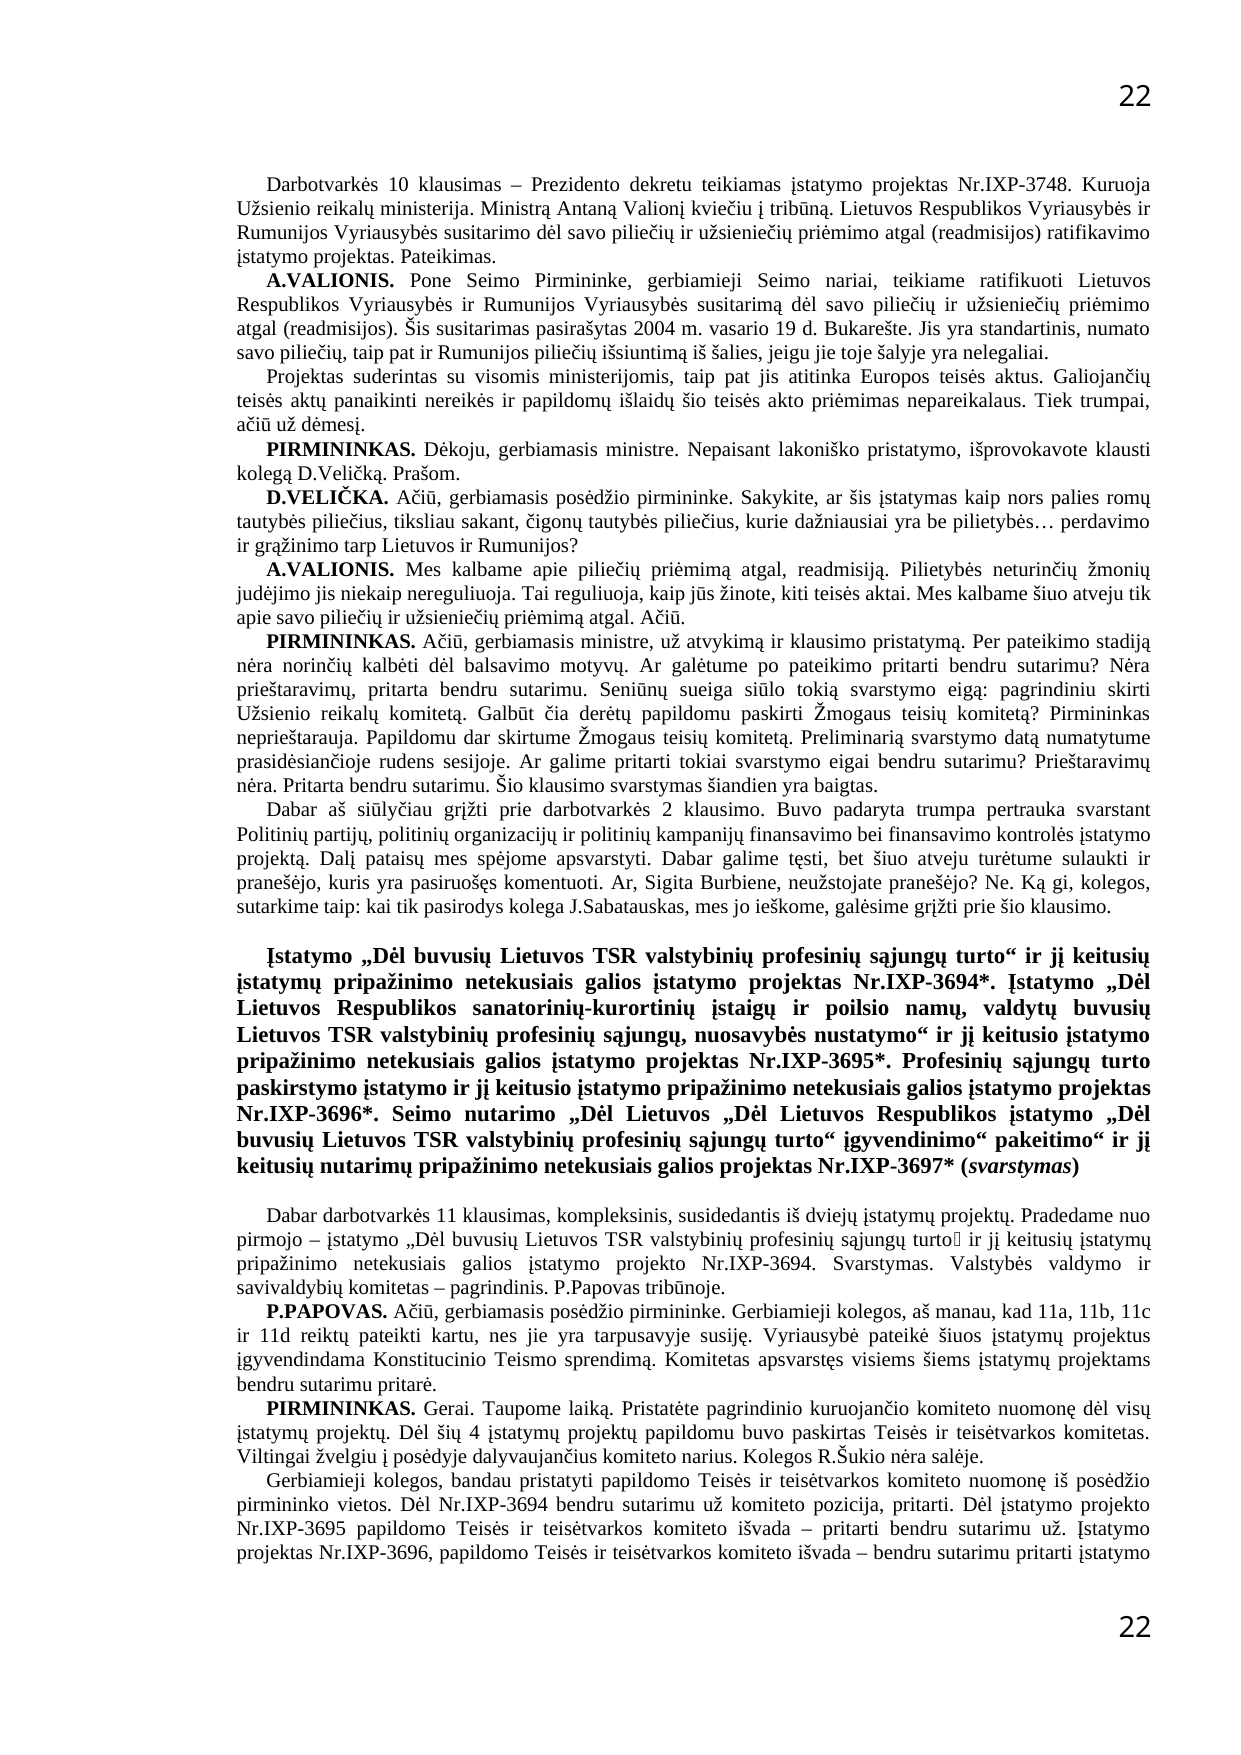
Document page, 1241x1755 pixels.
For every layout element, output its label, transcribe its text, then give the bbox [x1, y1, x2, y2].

text Įstatymo „Dėl buvusių Lietuvos TSR valstybinių profesinių sąjungų turto“ ir jį keitusių įstatymų pripažinimo netekusiais galios įstatymo projektas Nr.IXP-3694*. Įstatymo „Dėl Lietuvos Respublikos sanatorinių-kurortinių įstaigų ir poilsio namų, valdytų buvusių Lietuvos TSR valstybinių profesinių sąjungų, nuosavybės nustatymo“ ir jį keitusio įstatymo pripažinimo netekusiais galios įstatymo projektas Nr.IXP-3695*. Profesinių sąjungų turto paskirstymo įstatymo ir jį keitusio įstatymo pripažinimo netekusiais galios įstatymo projektas Nr.IXP-3696*. Seimo nutarimo „Dėl Lietuvos „Dėl Lietuvos Respublikos įstatymo „Dėl buvusių Lietuvos TSR valstybinių profesinių sąjungų turto“ įgyvendinimo“ pakeitimo“ ir jį keitusių nutarimų pripažinimo netekusiais galios projektas Nr.IXP-3697* (svarstymas) [236, 942, 1152, 1179]
text PIRMININKAS. Dėkoju, gerbiamasis ministre. Nepaisant lakoniško pristatymo, išprovokavote klausti kolegą D.Veličką. Prašom. [236, 436, 1152, 484]
text Dabar darbotvarkės 11 klausimas, kompleksinis, susidedantis iš dviejų įstatymų projektų. Pradedame nuo pirmojo – įstatymo „Dėl buvusių Lietuvos TSR valstybinių profesinių sąjungų turto ir jį keitusių įstatymų pripažinimo netekusiais galios įstatymo projekto Nr.IXP-3694. Svarstymas. Valstybės valdymo ir savivaldybių komitetas – pagrindinis. P.Papovas tribūnoje. [236, 1203, 1152, 1299]
text PIRMININKAS. Ačiū, gerbiamasis ministre, už atvykimą ir klausimo pristatymą. Per pateikimo stadiją nėra norinčių kalbėti dėl balsavimo motyvų. Ar galėtume po pateikimo pritarti bendru sutarimu? Nėra prieštaravimų, pritarta bendru sutarimu. Seniūnų sueiga siūlo tokią svarstymo eigą: pagrindiniu skirti Užsienio reikalų komitetą. Galbūt čia derėtų papildomu paskirti Žmogaus teisių komitetą? Pirmininkas neprieštarauja. Papildomu dar skirtume Žmogaus teisių komitetą. Preliminarią svarstymo datą numatytume prasidėsiančioje rudens sesijoje. Ar galime pritarti tokiai svarstymo eigai bendru sutarimu? Prieštaravimų nėra. Pritarta bendru sutarimu. Šio klausimo svarstymas šiandien yra baigtas. [236, 629, 1152, 797]
text Projektas suderintas su visomis ministerijomis, taip pat jis atitinka Europos teisės aktus. Galiojančių teisės aktų panaikinti nereikės ir papildomų išlaidų šio teisės akto priėmimas nepareikalaus. Tiek trumpai, ačiū už dėmesį. [236, 364, 1152, 436]
text A.VALIONIS. Mes kalbame apie piliečių priėmimą atgal, readmisiją. Pilietybės neturinčių žmonių judėjimo jis niekaip nereguliuoja. Tai reguliuoja, kaip jūs žinote, kiti teisės aktai. Mes kalbame šiuo atveju tik apie savo piliečių ir užsieniečių priėmimą atgal. Ačiū. [236, 557, 1152, 629]
text A.VALIONIS. Pone Seimo Pirmininke, gerbiamieji Seimo nariai, teikiame ratifikuoti Lietuvos Respublikos Vyriausybės ir Rumunijos Vyriausybės susitarimą dėl savo piliečių ir užsieniečių priėmimo atgal (readmisijos). Šis susitarimas pasirašytas 2004 m. vasario 19 d. Bukarešte. Jis yra standartinis, numato savo piliečių, taip pat ir Rumunijos piliečių išsiuntimą iš šalies, jeigu jie toje šalyje yra nelegaliai. [236, 268, 1152, 364]
text Darbotvarkės 10 klausimas – Prezidento dekretu teikiamas įstatymo projektas Nr.IXP-3748. Kuruoja Užsienio reikalų ministerija. Ministrą Antaną Valionį kviečiu į tribūną. Lietuvos Respublikos Vyriausybės ir Rumunijos Vyriausybės susitarimo dėl savo piliečių ir užsieniečių priėmimo atgal (readmisijos) ratifikavimo įstatymo projektas. Pateikimas. [236, 172, 1152, 268]
text PIRMININKAS. Gerai. Taupome laiką. Pristatėte pagrindinio kuruojančio komiteto nuomonę dėl visų įstatymų projektų. Dėl šių 4 įstatymų projektų papildomu buvo paskirtas Teisės ir teisėtvarkos komitetas. Viltingai žvelgiu į posėdyje dalyvaujančius komiteto narius. Kolegos R.Šukio nėra salėje. [236, 1396, 1152, 1468]
text Gerbiamieji kolegos, bandau pristatyti papildomo Teisės ir teisėtvarkos komiteto nuomonę iš posėdžio pirmininko vietos. Dėl Nr.IXP-3694 bendru sutarimu už komiteto pozicija, pritarti. Dėl įstatymo projekto Nr.IXP-3695 papildomo Teisės ir teisėtvarkos komiteto išvada – pritarti bendru sutarimu už. Įstatymo projektas Nr.IXP-3696, papildomo Teisės ir teisėtvarkos komiteto išvada – bendru sutarimu pritarti įstatymo [236, 1468, 1152, 1564]
text Dabar aš siūlyčiau grįžti prie darbotvarkės 2 klausimo. Buvo padaryta trumpa pertrauka svarstant Politinių partijų, politinių organizacijų ir politinių kampanijų finansavimo bei finansavimo kontrolės įstatymo projektą. Dalį pataisų mes spėjome apsvarstyti. Dabar galime tęsti, bet šiuo atveju turėtume sulaukti ir pranešėjo, kuris yra pasiruošęs komentuoti. Ar, Sigita Burbiene, neužstojate pranešėjo? Ne. Ką gi, kolegos, sutarkime taip: kai tik pasirodys kolega J.Sabatauskas, mes jo ieškome, galėsime grįžti prie šio klausimo. [236, 797, 1152, 918]
text P.PAPOVAS. Ačiū, gerbiamasis posėdžio pirmininke. Gerbiamieji kolegos, aš manau, kad 11a, 11b, 11c ir 11d reiktų pateikti kartu, nes jie yra tarpusavyje susiję. Vyriausybė pateikė šiuos įstatymų projektus įgyvendindama Konstitucinio Teismo sprendimą. Komitetas apsvarstęs visiems šiems įstatymų projektams bendru sutarimu pritarė. [236, 1299, 1152, 1396]
text D.VELIČKA. Ačiū, gerbiamasis posėdžio pirmininke. Sakykite, ar šis įstatymas kaip nors palies romų tautybės piliečius, tiksliau sakant, čigonų tautybės piliečius, kurie dažniausiai yra be pilietybės… perdavimo ir grąžinimo tarp Lietuvos ir Rumunijos? [236, 484, 1152, 557]
